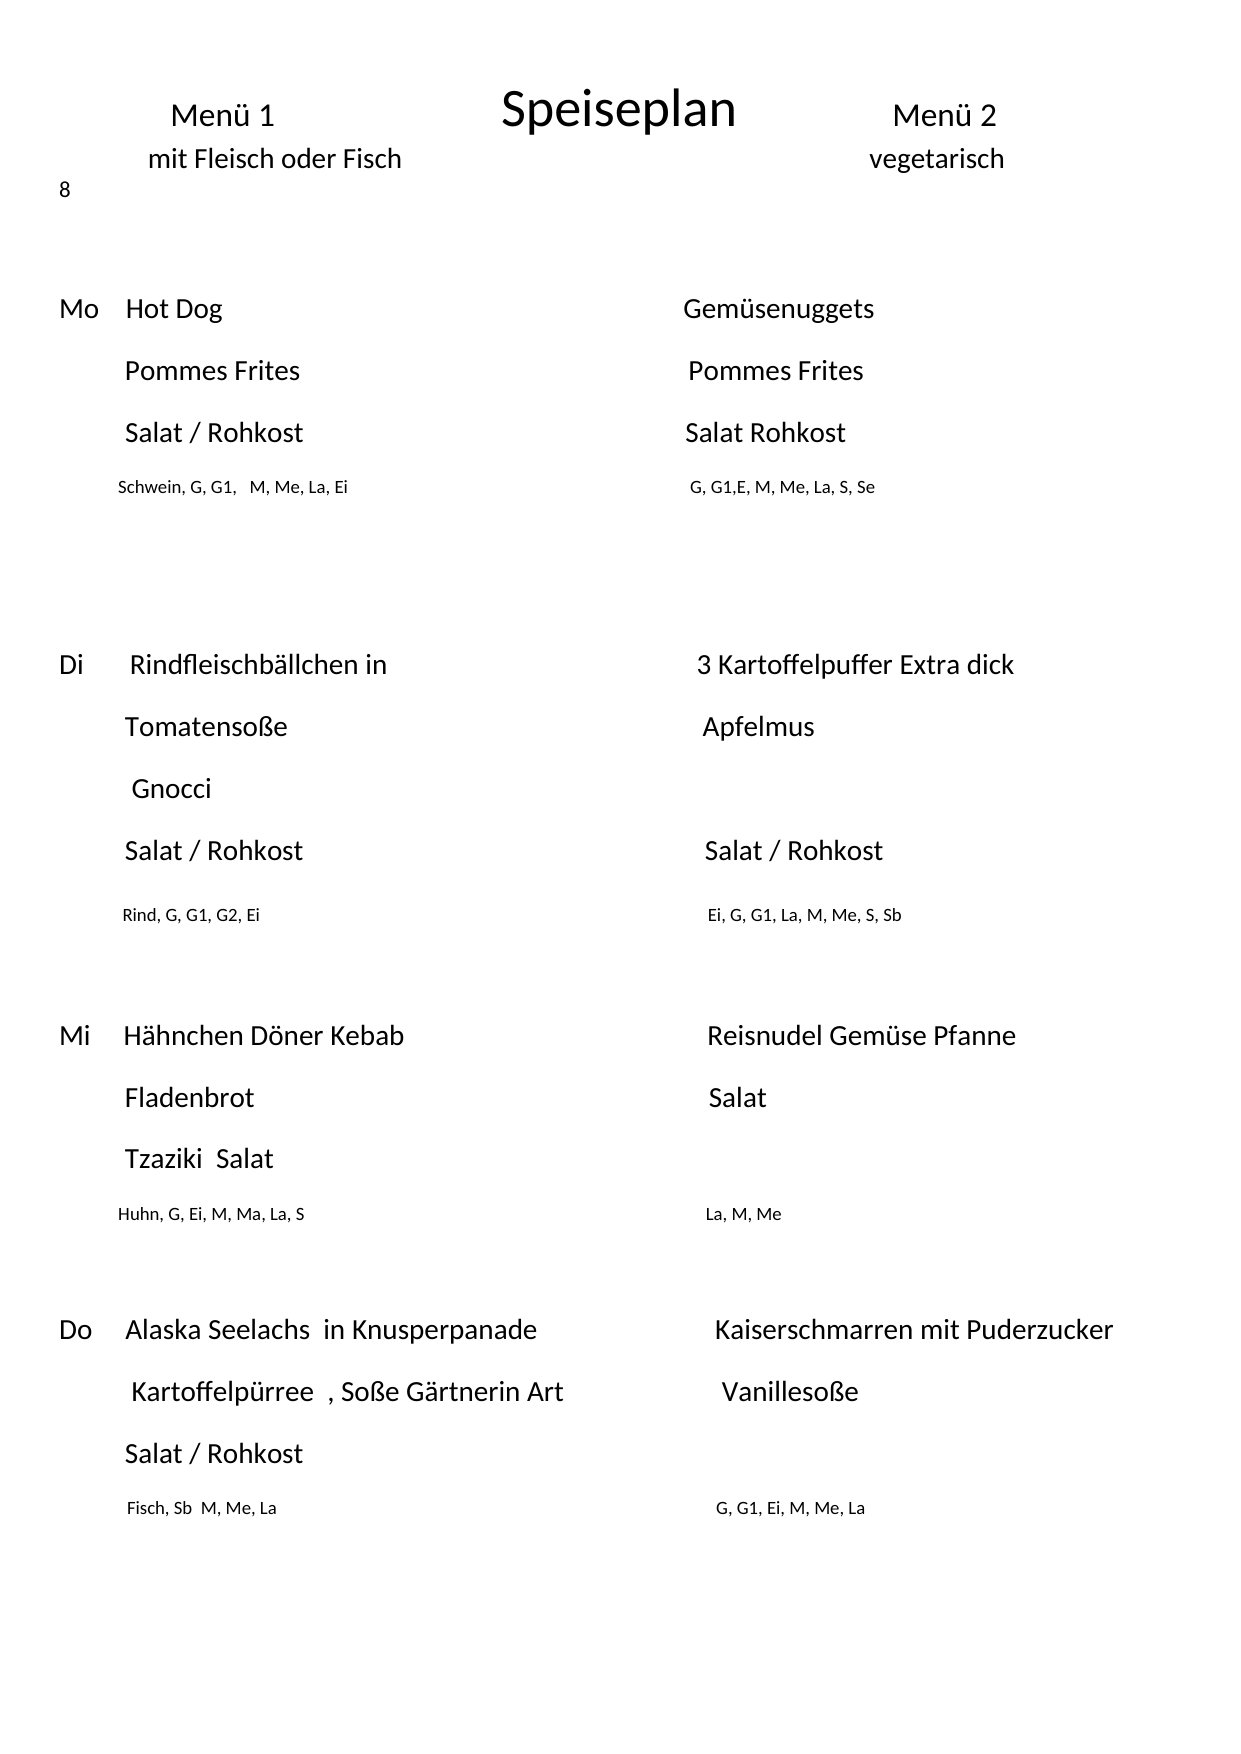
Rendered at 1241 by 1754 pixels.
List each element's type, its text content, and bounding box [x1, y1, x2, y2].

text Fladenbrot Salat [59, 1079, 1240, 1114]
text Salat / Rohkost [59, 1435, 1240, 1470]
text Gnocci [59, 770, 1240, 806]
text Mo Hot Dog Gemüsenuggets [59, 290, 1240, 326]
text Kartoffelpürree , Soße Gärtnerin Art Vanillesoße [59, 1373, 1240, 1409]
text Di Rindfleischbällchen in 3 Kartoffelpuffer Extra dick [59, 646, 1240, 682]
text Salat / Rohkost Salat / Rohkost [59, 832, 1240, 867]
text Mi Hähnchen Döner Kebab Reisnudel Gemüse Pfanne [59, 1017, 1240, 1053]
text Schwein, G, G1, M, Me, La, Ei G, G1,E, M, Me, La, S, Se [59, 476, 1240, 498]
text Tzaziki Salat [59, 1141, 1240, 1176]
text Salat / Rohkost Salat Rohkost [59, 414, 1240, 449]
text Huhn, G, Ei, M, Ma, La, S La, M, Me [59, 1202, 1240, 1225]
text Pommes Frites Pommes Frites [59, 352, 1240, 388]
text Do Alaska Seelachs in Knusperpanade Kaiserschmarren mit Puderzucker [59, 1311, 1240, 1347]
text Tomatensoße Apfelmus [59, 708, 1240, 744]
text Fisch, Sb M, Me, La G, G1, Ei, M, Me, La [59, 1497, 1240, 1519]
text Rind, G, G1, G2, Ei Ei, G, G1, La, M, Me, S, Sb [59, 893, 1240, 929]
text 8 [59, 176, 1240, 203]
